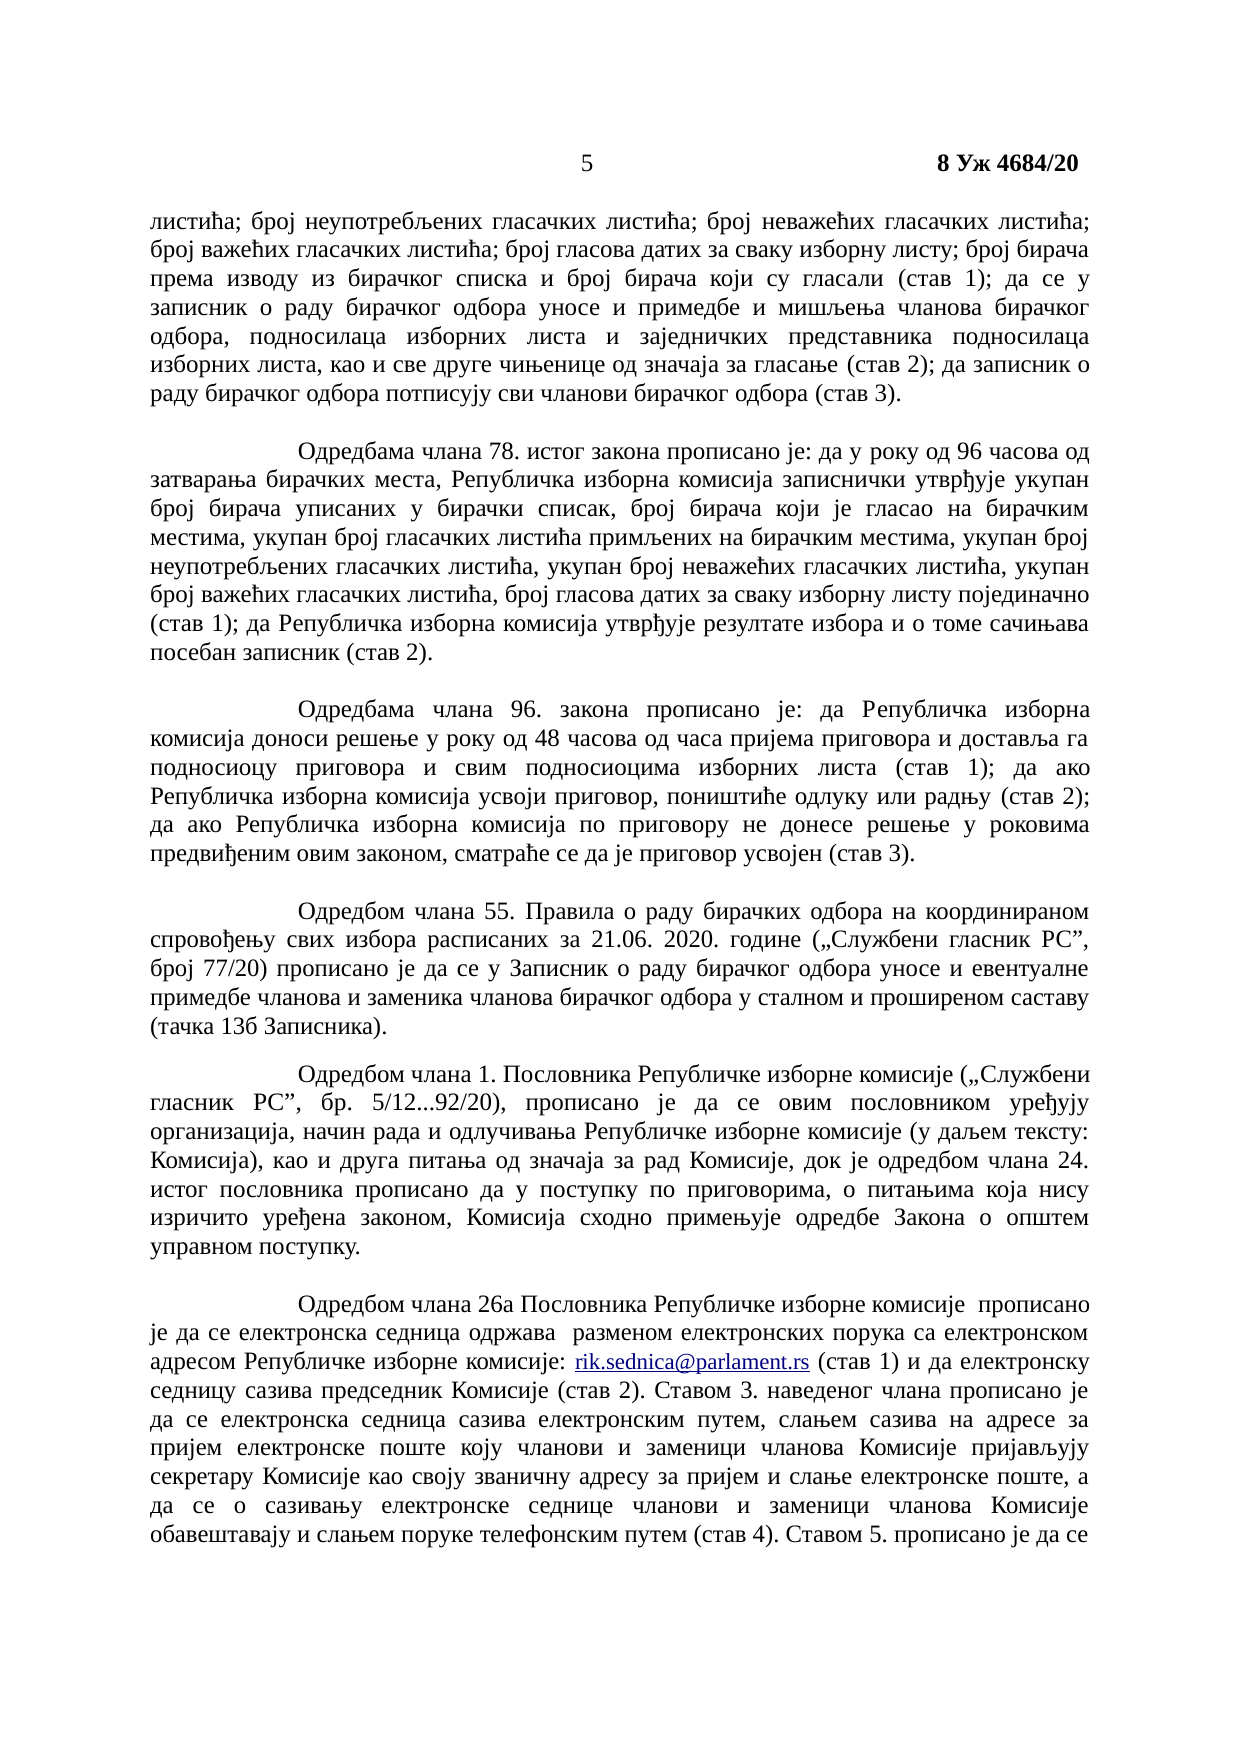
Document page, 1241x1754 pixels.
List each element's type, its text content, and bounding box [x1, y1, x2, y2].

text Одредбама члана 78. истог закона прописано је: да у року од 96 часова од затварања бирачких места, Републичка изборна комисија записнички утврђује укупан број бирача уписаних у бирачки списак, број бирача који је гласао на бирачким местима, укупан број гласачких листића примљених на бирачким местима, укупан број неупотребљених гласачких листића, укупан број неважећих гласачких листића, укупан број важећих гласачких листића, број гласова датих за сваку изборну листу појединачно (став 1); да Републичка изборна комисија утврђује резултате избора и о томе сачињава посебан записник (став 2). [150, 407, 1090, 666]
text Одредбом члана 55. Правила о раду бирачких одбора на координираном спровођењу свих избора расписаних за 21.06. 2020. године („Службени гласник РС”, број 77/20) прописано је да се у Записник о раду бирачког одбора уносе и евентуалне примедбе чланова и заменика чланова бирачког одбора у сталном и проширеном саставу (тачка 13б Записника). [150, 896, 1090, 1039]
text Одредбом члана 26а Пословника Републичке изборне комисије прописано је да се електронска седница одржава разменом електронских порука са електронском адресом Републичке изборне комисије: rik.sednica@parlament.rs (став 1) и да електронску седницу сазива председник Комисије (став 2). Ставом 3. наведеног члана прописано је да се електронска седница сазива електронским путем, слањем сазива на адресе за пријем електронске поште коју чланови и заменици чланова Комисије пријављују секретару Комисије као своју званичну адресу за пријем и слање електронске поште, а да се о сазивању електронске седнице чланови и заменици чланова Комисије обавештавају и слањем поруке телефонским путем (став 4). Ставом 5. прописано је да се [150, 1289, 1090, 1547]
text листића; број неупотребљених гласачких листића; број неважећих гласачких листића; број важећих гласачких листића; број гласова датих за сваку изборну листу; број бирача према изводу из бирачког списка и број бирача који су гласали (став 1); да се у записник о раду бирачког одбора уносе и примедбе и мишљења чланова бирачког одбора, подносилаца изборних листа и заједничких представника подносилаца изборних листа, као и све друге чињенице од значаја за гласање (став 2); да записник о раду бирачког одбора потписују сви чланови бирачког одбора (став 3). [150, 206, 1090, 407]
text Одредбом члана 1. Пословника Републичке изборне комисије („Службени гласник РС”, бр. 5/12...92/20), прописано је да се овим пословником уређују организација, начин рада и одлучивања Републичке изборне комисије (у даљем тексту: Комисија), као и друга питања од значаја за рад Комисије, док је одредбом члана 24. истог пословника прописано да у поступку по приговорима, о питањима која нису изричито уређена законом, Комисија сходно примењује одредбе Закона о општем управном поступку. [150, 1059, 1090, 1260]
text Одредбама члана 96. закона прописано је: да Републичка изборна комисија доноси решење у року од 48 часова од часа пријема приговора и доставља га подносиоцу приговора и свим подносиоцима изборних листа (став 1); да ако Републичка изборна комисија усвоји приговор, поништиће одлуку или радњу (став 2); да ако Републичка изборна комисија по приговору не донесе решење у роковима предвиђеним овим законом, сматраће се да је приговор усвојен (став 3). [150, 694, 1090, 867]
